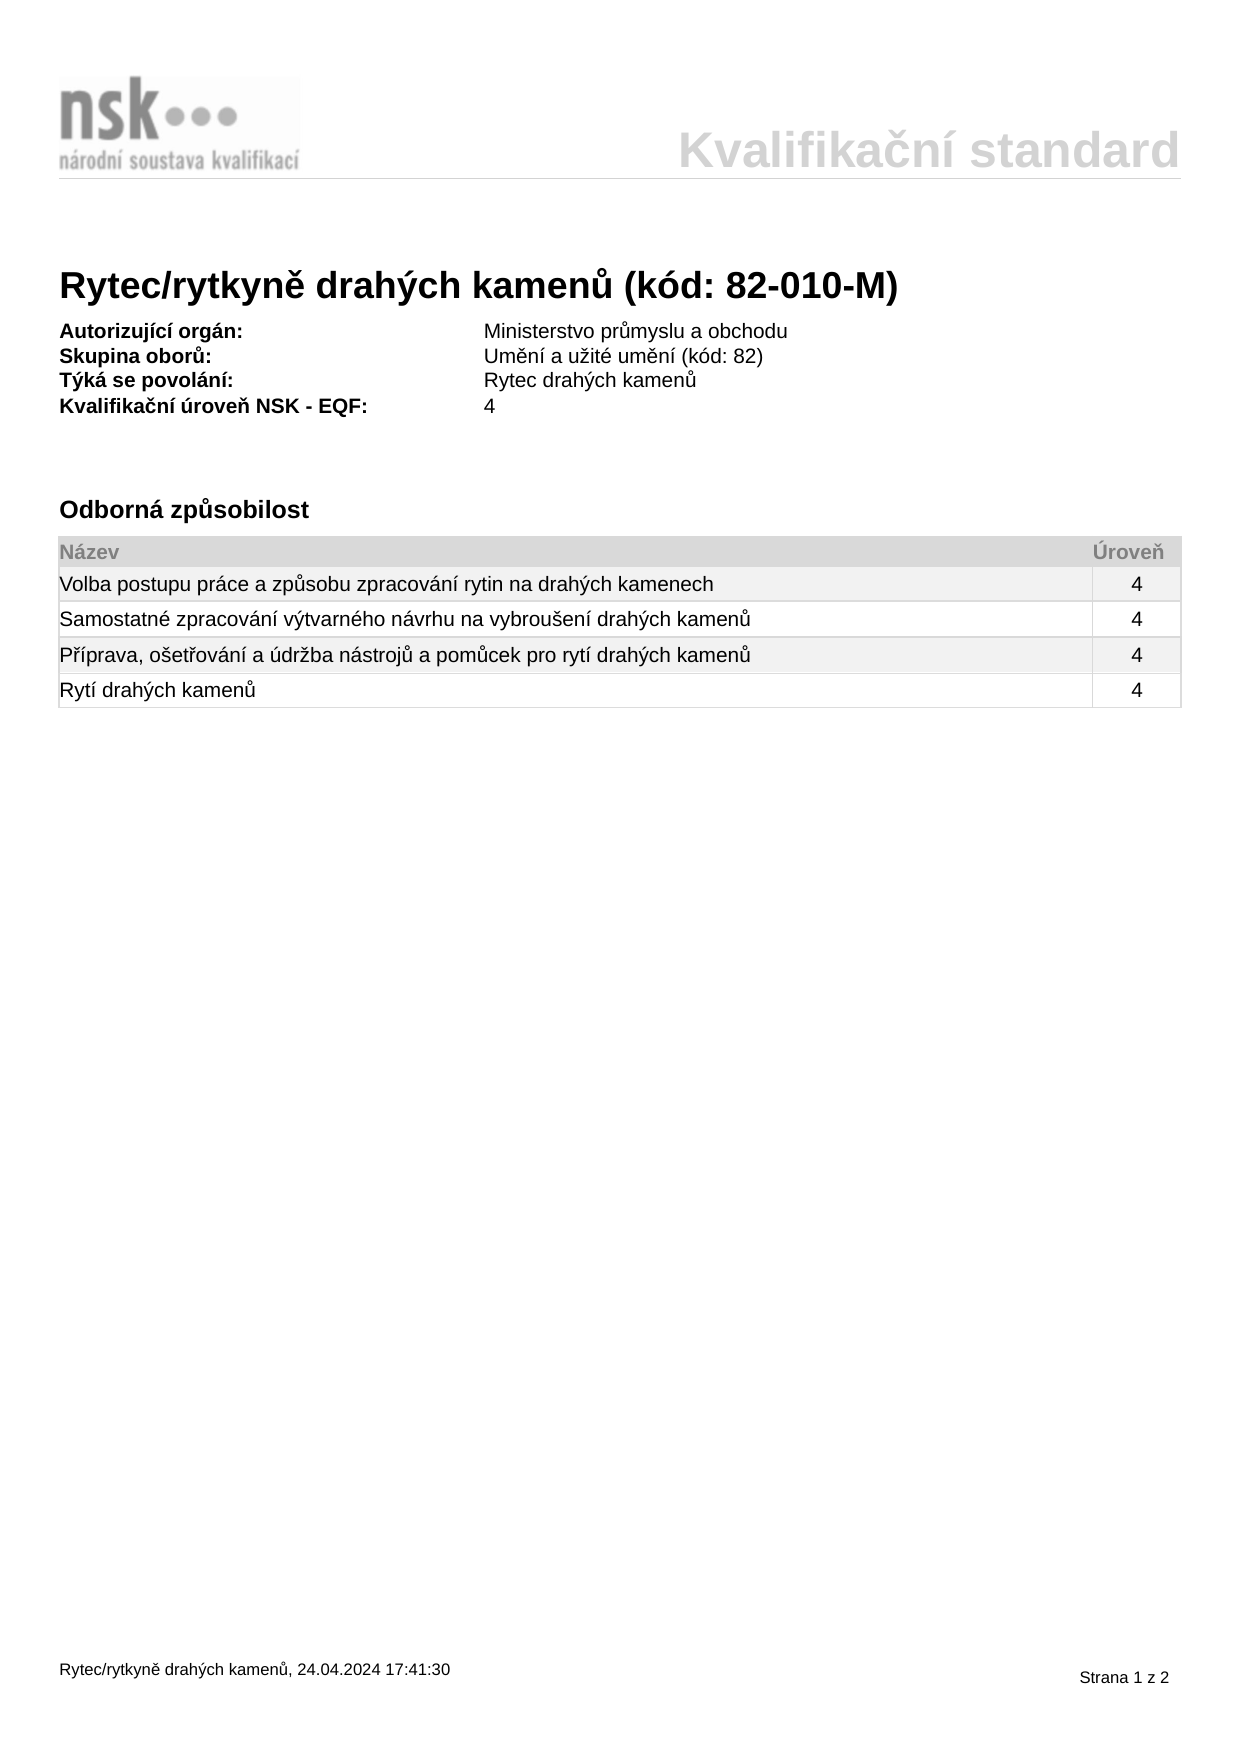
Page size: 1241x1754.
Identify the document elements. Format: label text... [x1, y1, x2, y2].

table_cell [484, 418, 620, 489]
table_cell [1093, 307, 1169, 319]
table_cell [862, 307, 1093, 319]
table_cell [1169, 1307, 1181, 1484]
table_cell [626, 1007, 862, 1307]
table_cell [59, 307, 483, 319]
table_cell Samostatné zpracování výtvarného návrhu na vybroušení drahých kamenů [60, 602, 1092, 636]
table_cell [626, 418, 862, 489]
table_cell Týká se povolání: [59, 368, 483, 392]
table_cell [862, 418, 1093, 489]
table_cell [626, 1484, 862, 1659]
table_cell [484, 524, 620, 536]
table_cell [620, 524, 626, 536]
table_cell [862, 1007, 1093, 1307]
table_cell [484, 172, 620, 178]
table_cell [1169, 196, 1181, 224]
table_cell [862, 196, 1093, 224]
table_cell [1169, 1007, 1181, 1307]
table_cell [1093, 708, 1169, 1007]
table_cell 4 [484, 394, 1181, 417]
table_header [621, 59, 626, 172]
table_cell [59, 172, 483, 178]
table_cell [484, 307, 620, 319]
table_cell [626, 196, 862, 224]
table_cell [626, 524, 862, 536]
table_cell [620, 1484, 626, 1659]
table_cell [59, 708, 483, 1007]
table_cell Ministerstvo průmyslu a obchodu [484, 319, 1181, 344]
table_cell Umění a užité umění (kód: 82) [484, 344, 1181, 368]
table_cell [620, 418, 626, 489]
table_cell Strana 1 z 2 [862, 1659, 1169, 1695]
table_cell [862, 1307, 1093, 1484]
table_cell Úroveň [1093, 537, 1180, 566]
table_cell Rytec/rytkyně drahých kamenů, 24.04.2024 17:41:30 [59, 1659, 862, 1695]
table_cell [484, 196, 620, 224]
table_cell [626, 307, 862, 319]
table_cell [59, 1307, 483, 1484]
table_cell 4 [1093, 674, 1180, 707]
table_cell [1169, 307, 1181, 319]
table_cell [1169, 524, 1181, 536]
table_cell [59, 524, 483, 536]
table_cell 4 [1093, 567, 1180, 600]
table_cell [620, 708, 626, 1007]
table_cell [484, 708, 620, 1007]
table_cell [59, 1007, 483, 1307]
table_cell Skupina oborů: [59, 344, 483, 368]
table_cell [862, 708, 1093, 1007]
table_cell Rytec/rytkyně drahých kamenů (kód: 82-010-M) [59, 224, 1181, 307]
table_cell [59, 196, 483, 224]
table_cell [862, 524, 1093, 536]
table_cell [1169, 708, 1181, 1007]
table_cell [1093, 418, 1169, 489]
table_cell [1093, 524, 1169, 536]
table_cell Kvalifikační úroveň NSK - EQF: [59, 394, 483, 417]
table_cell [626, 708, 862, 1007]
table_cell [1169, 418, 1181, 489]
table_cell [484, 1307, 620, 1484]
table_cell [620, 196, 626, 224]
table_cell 4 [1093, 638, 1180, 672]
table_cell Autorizující orgán: [59, 319, 483, 343]
table_cell [1093, 1007, 1169, 1307]
table_cell [59, 418, 483, 489]
table_cell Odborná způsobilost [59, 489, 1181, 524]
table_cell [1093, 1484, 1169, 1659]
table_cell [620, 1307, 626, 1484]
table_cell [620, 307, 626, 319]
table_cell [1169, 1484, 1181, 1659]
table_cell 4 [1093, 602, 1180, 636]
table_cell [59, 1484, 483, 1659]
table_cell Rytec drahých kamenů [484, 368, 1181, 393]
picture [58, 59, 621, 172]
table_cell Příprava, ošetřování a údržba nástrojů a pomůcek pro rytí drahých kamenů [60, 638, 1092, 672]
table_cell [1093, 196, 1169, 224]
table_cell [620, 1007, 626, 1307]
table_cell [59, 179, 1181, 196]
table_cell [484, 1484, 620, 1659]
table_cell [1093, 1307, 1169, 1484]
table_cell [1169, 1659, 1181, 1695]
table_cell Název [60, 537, 1092, 566]
table_cell [626, 1307, 862, 1484]
table_cell Volba postupu práce a způsobu zpracování rytin na drahých kamenech [60, 567, 1092, 600]
table_header Kvalifikační standard [626, 59, 1181, 178]
table_cell [484, 1007, 620, 1307]
table_cell [862, 1484, 1093, 1659]
table_cell Rytí drahých kamenů [60, 674, 1092, 707]
